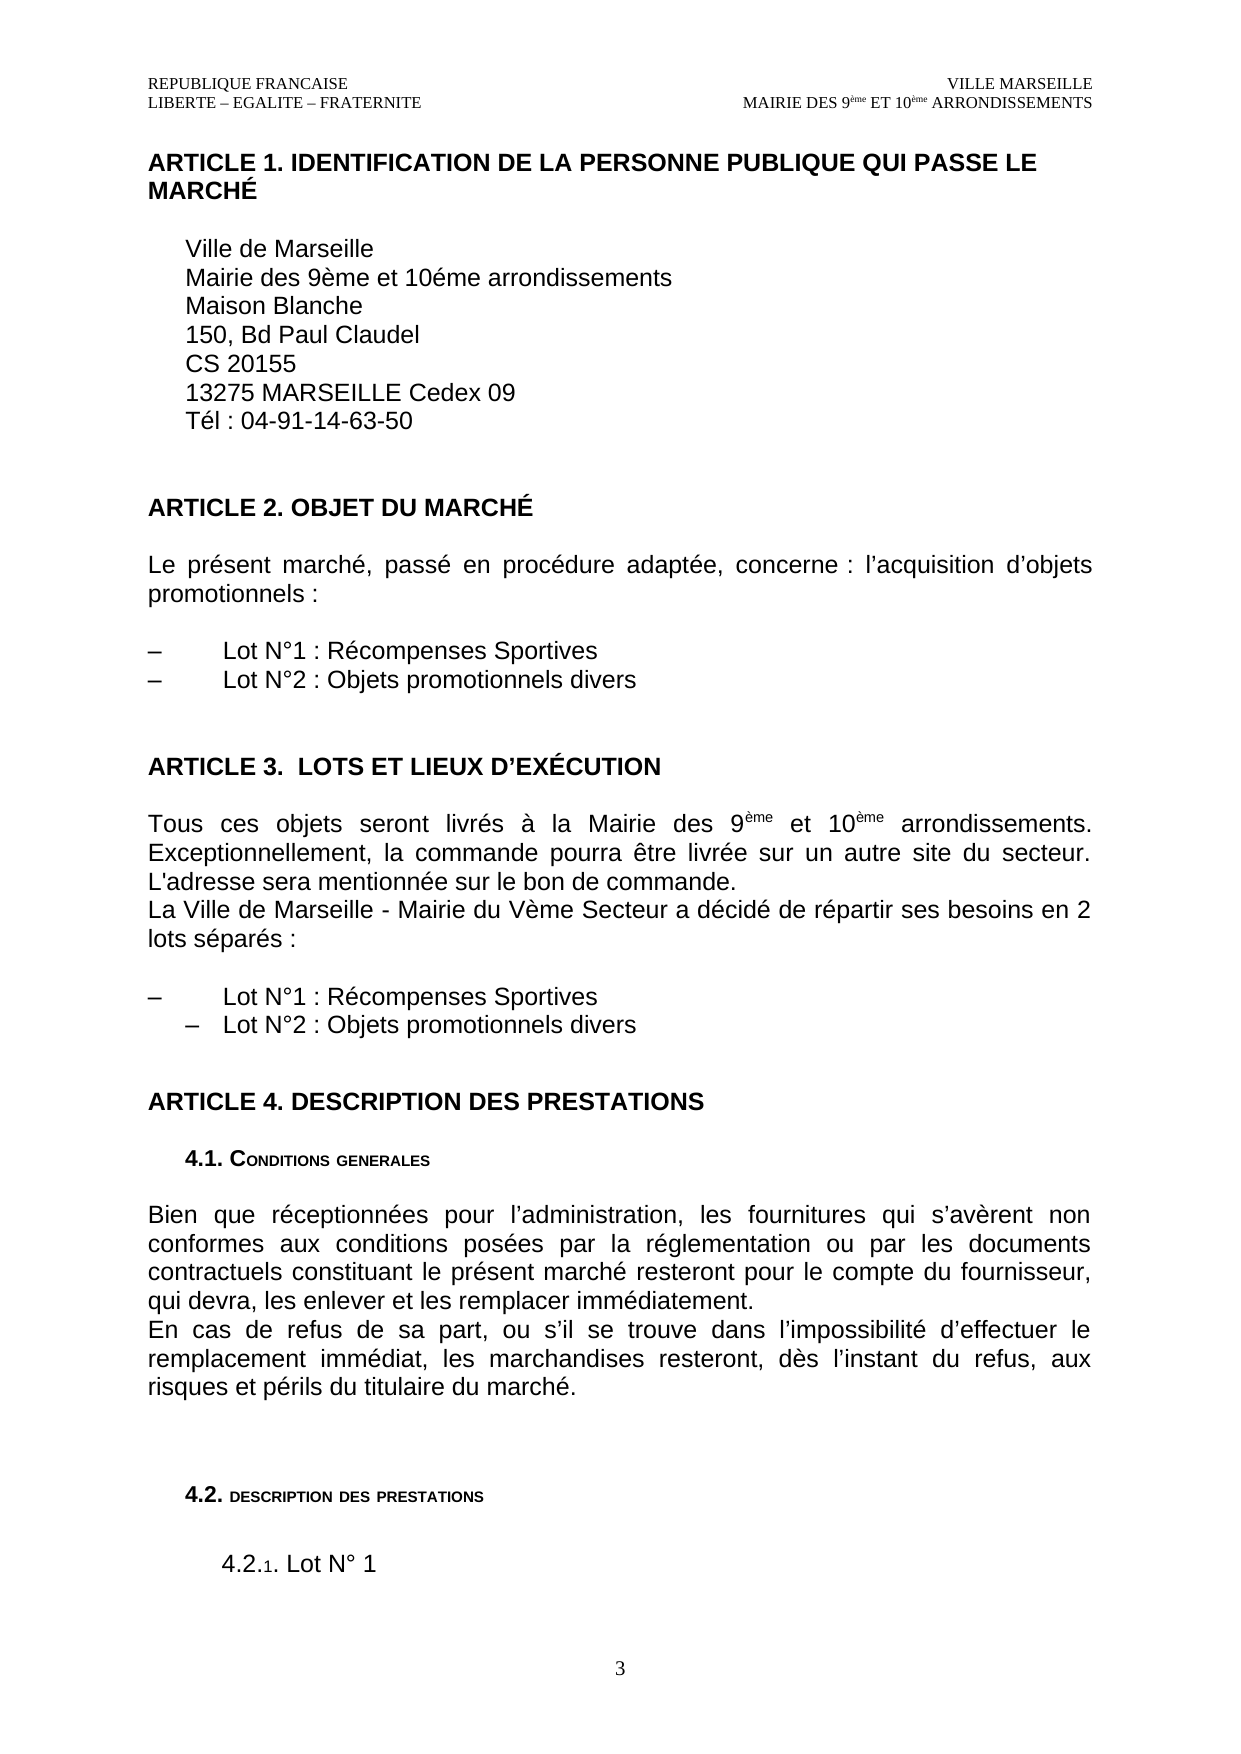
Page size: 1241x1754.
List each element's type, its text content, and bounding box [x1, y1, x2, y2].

text Mairie des 9ème et 10éme arrondissements [185, 263, 1093, 291]
text 4.2.1. Lot N° 1 [148, 1549, 1093, 1577]
text Tél : 04-91-14-63-50 [185, 406, 1093, 435]
text Maison Blanche [185, 291, 1093, 320]
subtitle ARTICLE 2. Objet du marché [148, 493, 1093, 521]
list Lot N°2 : Objets promotionnels divers [185, 1010, 1093, 1039]
list Lot N°1 : Récompenses Sportives [148, 982, 1093, 1010]
list Lot N°2 : Objets promotionnels divers [148, 665, 1093, 694]
text 150, Bd Paul Claudel [185, 320, 1093, 349]
text CS 20155 [185, 349, 1093, 378]
text Bien que réceptionnées pour l’administration, les fournitures qui s’avèrent non conformes aux conditions posées par la réglementation ou par les documents contractuels constituant le présent marché resteront pour le compte du fournisseur, qui devra, les enlever et les remplacer immédiatement. [148, 1200, 1093, 1315]
subtitle ARTICLE 1. Identification de la personne publique qui passe le marché [148, 148, 1093, 205]
text 13275 MARSEILLE Cedex 09 [185, 378, 1093, 406]
text Ville de Marseille [185, 234, 1093, 263]
subtitle 4.2. description des prestations [185, 1481, 1093, 1507]
text Tous ces objets seront livrés à la Mairie des 9ème et 10ème arrondissements. Exceptionnellement, la commande pourra être livrée sur un autre site du secteur. L'adresse sera mentionnée sur le bon de commande. [148, 809, 1093, 895]
text En cas de refus de sa part, ou s’il se trouve dans l’impossibilité d’effectuer le remplacement immédiat, les marchandises resteront, dès l’instant du refus, aux risques et périls du titulaire du marché. [148, 1315, 1093, 1401]
subtitle ARTICLE 3. Lots et Lieux d’exécution [148, 752, 1093, 780]
subtitle 4.1. Conditions generales [185, 1145, 1093, 1171]
subtitle ARTICLE 4. DESCRIPTION DES PRESTATIONS [148, 1087, 1093, 1116]
text La Ville de Marseille - Mairie du Vème Secteur a décidé de répartir ses besoins en 2 lots séparés : [148, 895, 1093, 953]
text Le présent marché, passé en procédure adaptée, concerne : l’acquisition d’objets promotionnels : [148, 550, 1093, 608]
list Lot N°1 : Récompenses Sportives [148, 636, 1093, 665]
